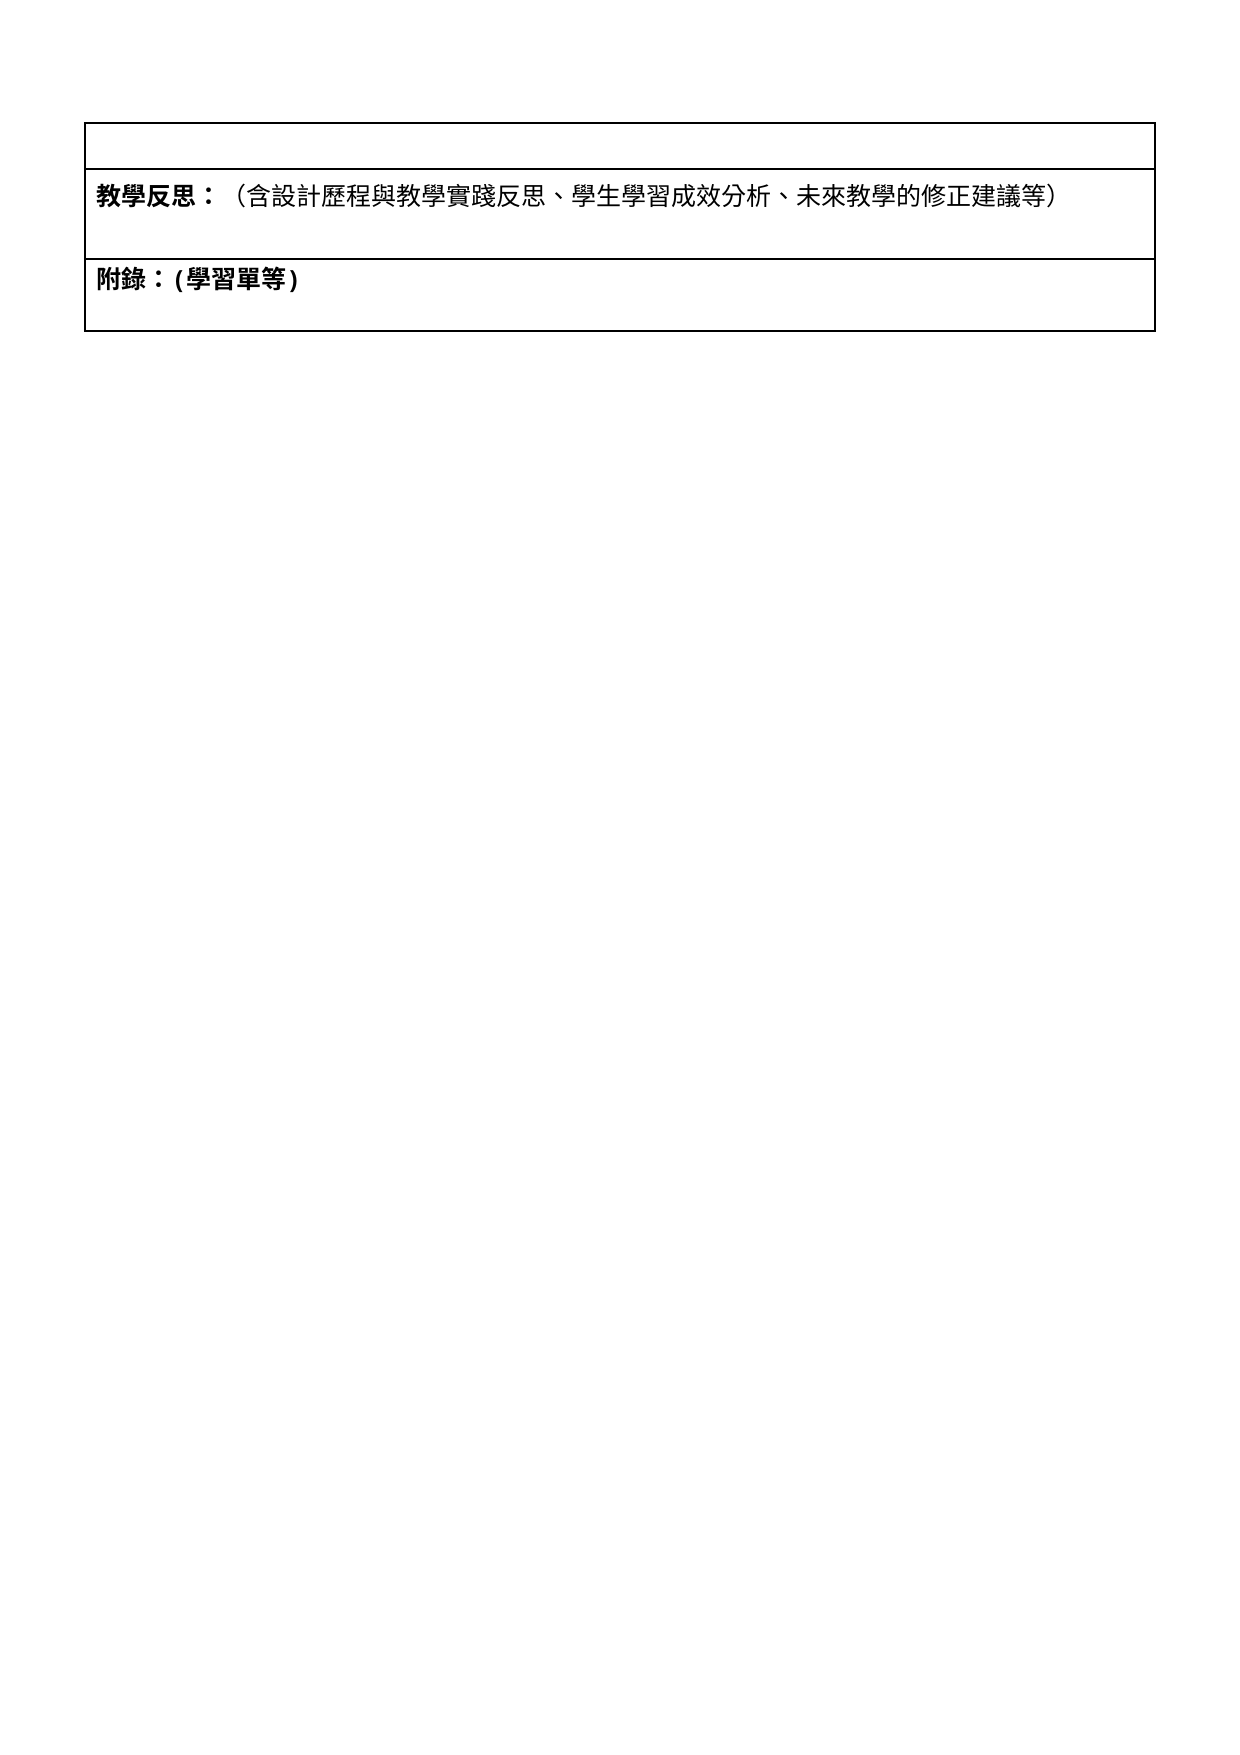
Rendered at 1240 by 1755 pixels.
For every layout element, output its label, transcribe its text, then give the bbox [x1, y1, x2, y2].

table_cell 教學反思：（含設計歷程與教學實踐反思、學生學習成效分析、未來教學的修正建議等） [86, 170, 1154, 257]
table_cell [86, 124, 1154, 168]
table_cell 附錄：(學習單等) [86, 260, 1154, 330]
